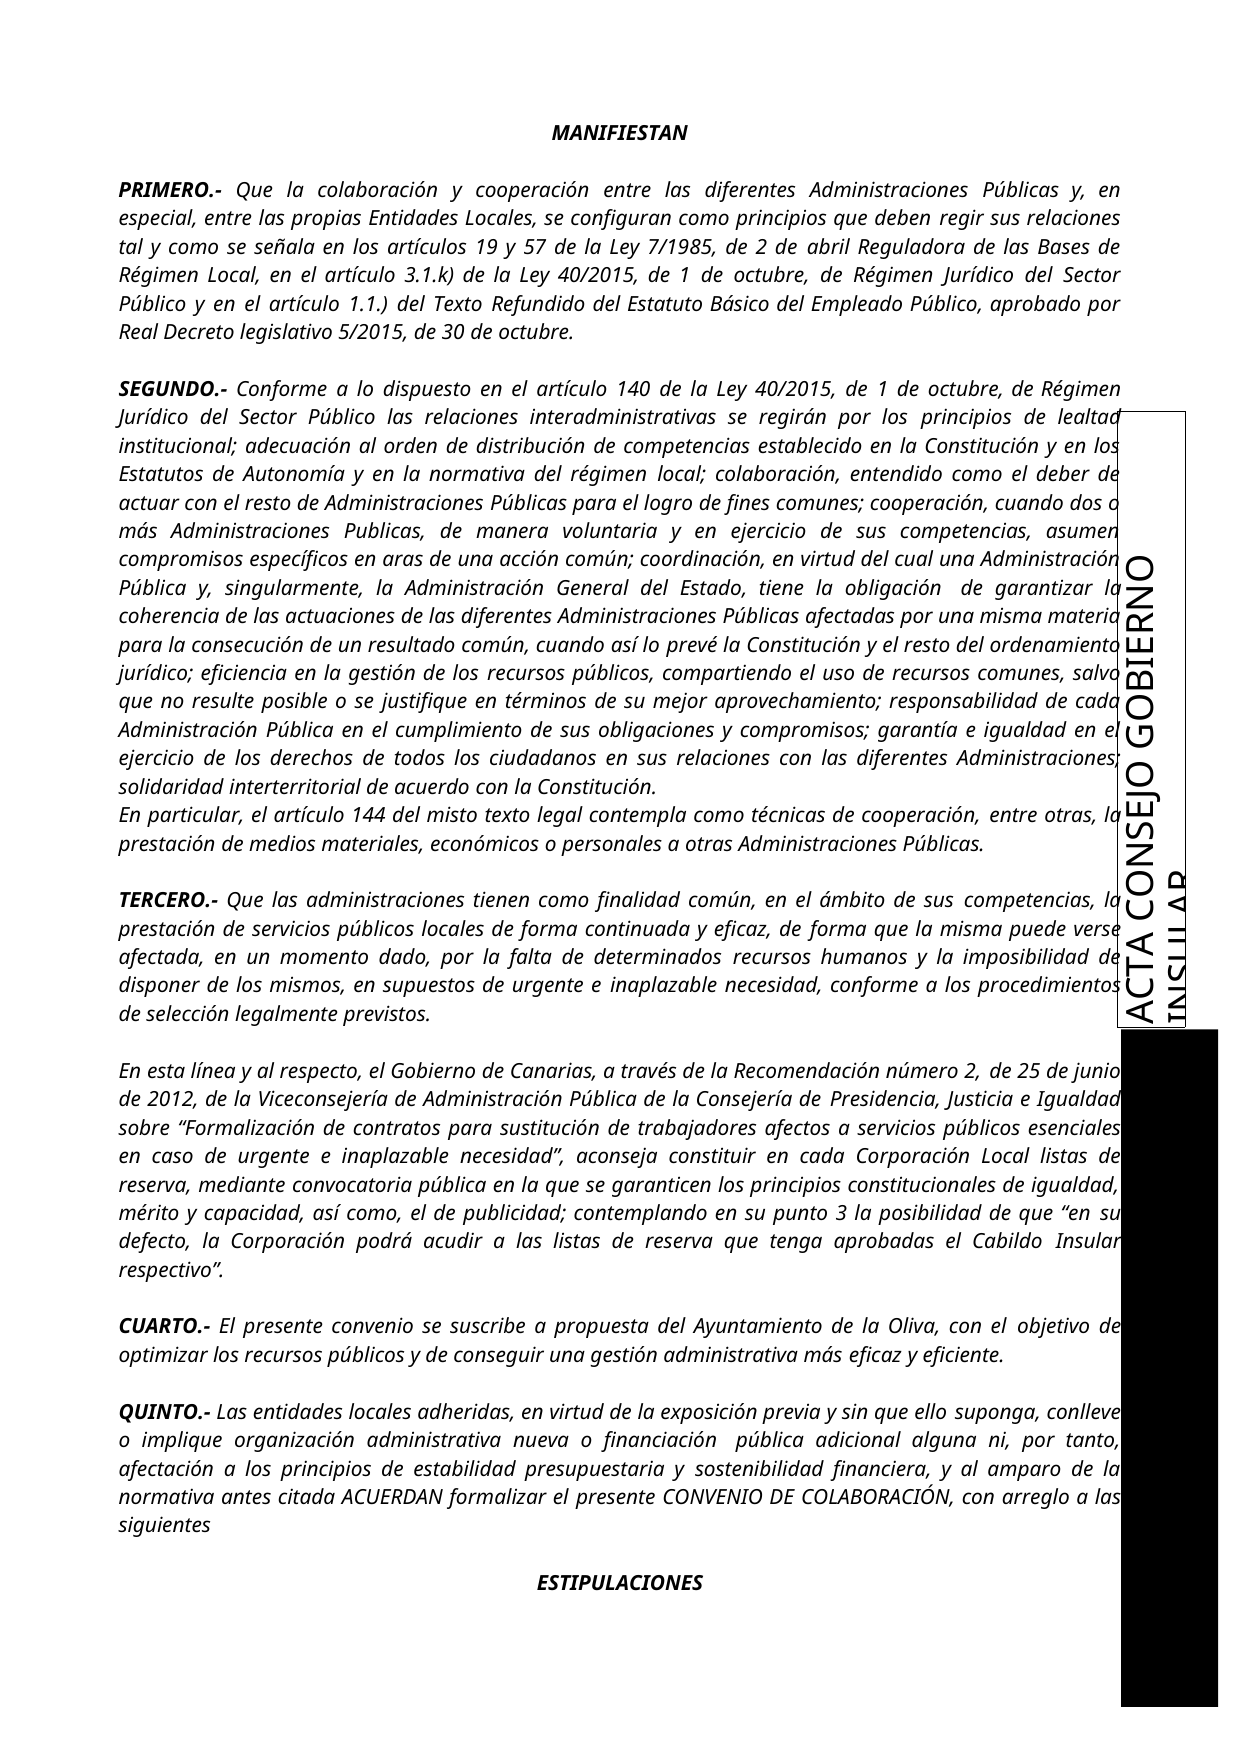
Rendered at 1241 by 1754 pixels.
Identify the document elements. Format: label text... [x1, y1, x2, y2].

text ACTA CONSEJO GOBIERNO INSULAR [1118, 414, 1183, 1027]
text En esta línea y al respecto, el Gobierno de Canarias, a través de la Recomendación número 2, de 25 de junio de 2012, de la Viceconsejería de Administración Pública de la Consejería de Presidencia, Justicia e Igualdad sobre “Formalización de contratos para sustitución de trabajadores afectos a servicios públicos esenciales en caso de urgente e inaplazable necesidad”, aconseja constituir en cada Corporación Local listas de reserva, mediante convocatoria pública en la que se garanticen los principios constitucionales de igualdad, mérito y capacidad, así como, el de publicidad; contemplando en su punto 3 la posibilidad de que “en su defecto, la Corporación podrá acudir a las listas de reserva que tenga aprobadas el Cabildo Insular respectivo”. [118, 1056, 1121, 1283]
text MANIFIESTAN [413, 118, 826, 146]
text QUINTO.- Las entidades locales adheridas, en virtud de la exposición previa y sin que ello suponga, conlleve o implique organización administrativa nueva o financiación pública adicional alguna ni, por tanto, afectación a los principios de estabilidad presupuestaria y sostenibilidad financiera, y al amparo de la normativa antes citada ACUERDAN formalizar el presente CONVENIO DE COLABORACIÓN, con arreglo a las siguientes [118, 1397, 1121, 1539]
text PRIMERO.- Que la colaboración y cooperación entre las diferentes Administraciones Públicas y, en especial, entre las propias Entidades Locales, se configuran como principios que deben regir sus relaciones tal y como se señala en los artículos 19 y 57 de la Ley 7/1985, de 2 de abril Reguladora de las Bases de Régimen Local, en el artículo 3.1.k) de la Ley 40/2015, de 1 de octubre, de Régimen Jurídico del Sector Público y en el artículo 1.1.) del Texto Refundido del Estatuto Básico del Empleado Público, aprobado por Real Decreto legislativo 5/2015, de 30 de octubre. [118, 175, 1121, 346]
text En particular, el artículo 144 del misto texto legal contempla como técnicas de cooperación, entre otras, la prestación de medios materiales, económicos o personales a otras Administraciones Públicas. [118, 800, 1117, 857]
text SEGUNDO.- Conforme a lo dispuesto en el artículo 140 de la Ley 40/2015, de 1 de octubre, de Régimen Jurídico del Sector Público las relaciones interadministrativas se regirán por los principios de lealtad institucional; adecuación al orden de distribución de competencias establecido en la Constitución y en los Estatutos de Autonomía y en la normativa del régimen local; colaboración, entendido como el deber de actuar con el resto de Administraciones Públicas para el logro de fines comunes; cooperación, cuando dos o más Administraciones Publicas, de manera voluntaria y en ejercicio de sus competencias, asumen compromisos específicos en aras de una acción común; coordinación, en virtud del cual una Administración Pública y, singularmente, la Administración General del Estado, tiene la obligación de garantizar la coherencia de las actuaciones de las diferentes Administraciones Públicas afectadas por una misma materia para la consecución de un resultado común, cuando así lo prevé la Constitución y el resto del ordenamiento jurídico; eficiencia en la gestión de los recursos públicos, compartiendo el uso de recursos comunes, salvo que no resulte posible o se justifique en términos de su mejor aprovechamiento; responsabilidad de cada Administración Pública en el cumplimiento de sus obligaciones y compromisos; garantía e igualdad en el ejercicio de los derechos de todos los ciudadanos en sus relaciones con las diferentes Administraciones; solidaridad interterritorial de acuerdo con la Constitución. [118, 374, 1121, 800]
text CUARTO.- El presente convenio se suscribe a propuesta del Ayuntamiento de la Oliva, con el objetivo de optimizar los recursos públicos y de conseguir una gestión administrativa más eficaz y eficiente. [118, 1312, 1121, 1368]
text TERCERO.- Que las administraciones tienen como finalidad común, en el ámbito de sus competencias, la prestación de servicios públicos locales de forma continuada y eficaz, de forma que la misma puede verse afectada, en un momento dado, por la falta de determinados recursos humanos y la imposibilidad de disponer de los mismos, en supuestos de urgente e inaplazable necesidad, conforme a los procedimientos de selección legalmente previstos. [118, 885, 1117, 1027]
text ESTIPULACIONES [413, 1568, 826, 1596]
